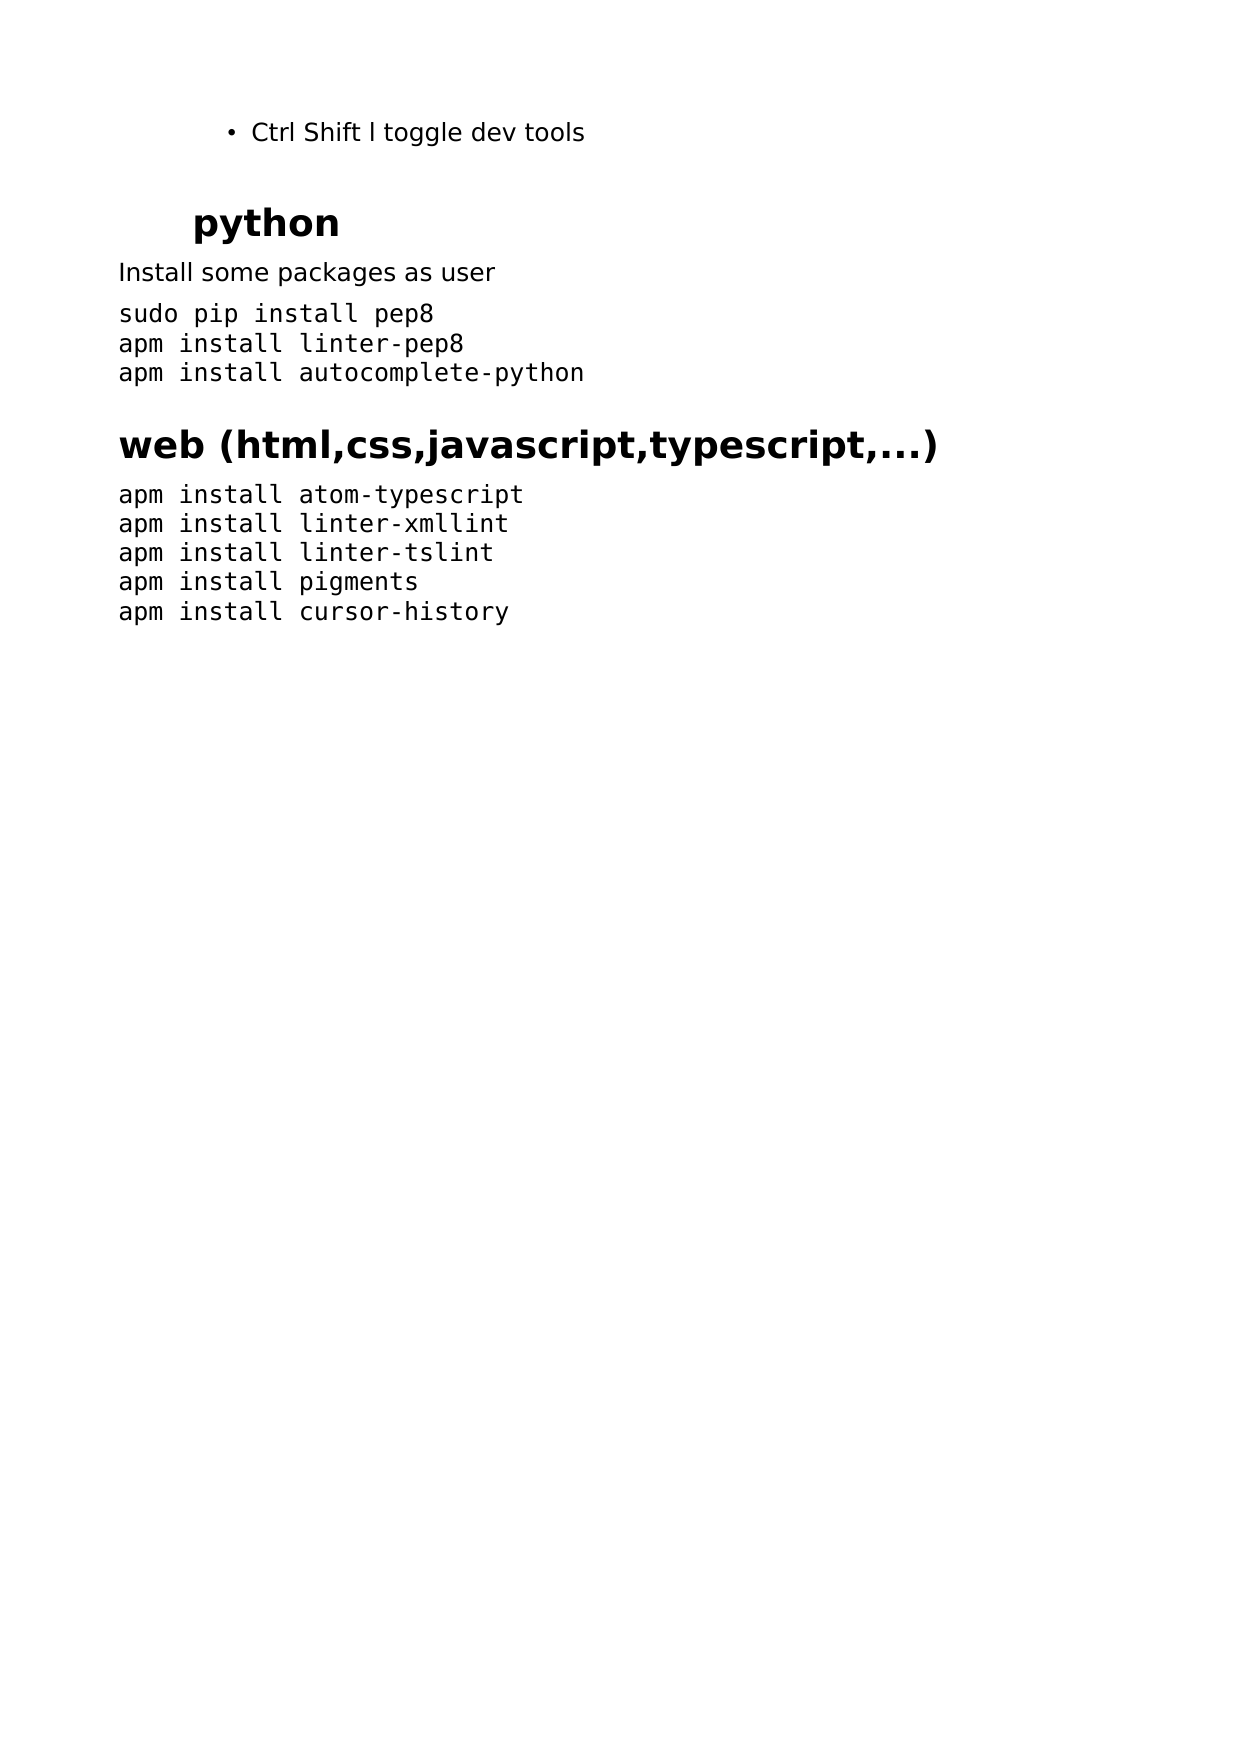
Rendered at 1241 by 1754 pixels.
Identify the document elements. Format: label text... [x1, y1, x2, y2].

subtitle python [177, 202, 1122, 245]
text apm install atom-typescript apm install linter-xmllint apm install linter-tslint apm install pigments apm install cursor-history [118, 480, 1122, 626]
text sudo pip install pep8 apm install linter-pep8 apm install autocomplete-python [118, 299, 1122, 387]
text Install some packages as user [118, 258, 1122, 287]
subtitle web (html,css,javascript,typescript,...) [118, 424, 1122, 467]
list Ctrl Shift l toggle dev tools [236, 118, 1122, 147]
